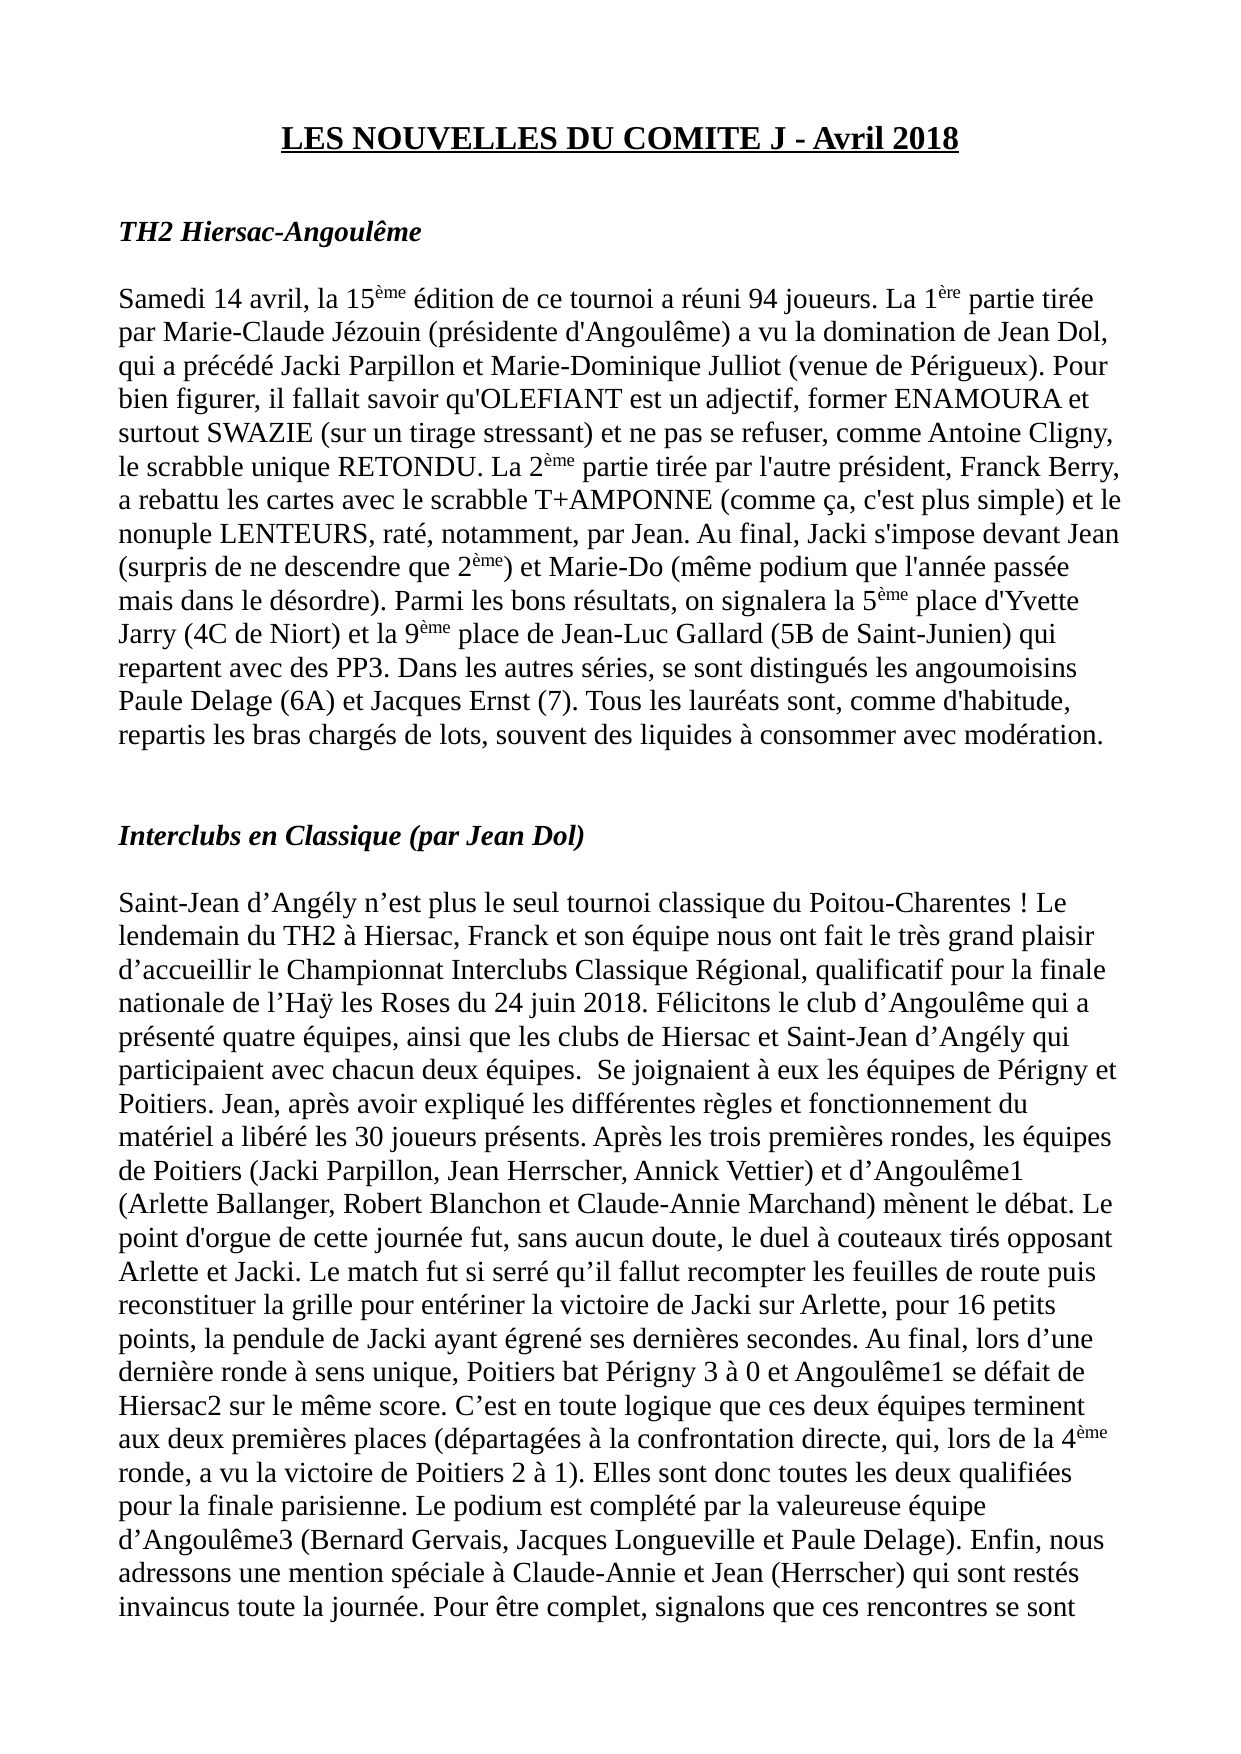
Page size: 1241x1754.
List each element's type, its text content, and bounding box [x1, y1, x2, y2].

text Saint-Jean d’Angély n’est plus le seul tournoi classique du Poitou-Charentes ! Le lendemain du TH2 à Hiersac, Franck et son équipe nous ont fait le très grand plaisir d’accueillir le Championnat Interclubs Classique Régional, qualificatif pour la finale nationale de l’Haÿ les Roses du 24 juin 2018. Félicitons le club d’Angoulême qui a présenté quatre équipes, ainsi que les clubs de Hiersac et Saint-Jean d’Angély qui participaient avec chacun deux équipes. Se joignaient à eux les équipes de Périgny et Poitiers. Jean, après avoir expliqué les différentes règles et fonctionnement du matériel a libéré les 30 joueurs présents. Après les trois premières rondes, les équipes de Poitiers (Jacki Parpillon, Jean Herrscher, Annick Vettier) et d’Angoulême1 (Arlette Ballanger, Robert Blanchon et Claude-Annie Marchand) mènent le débat. Le point d'orgue de cette journée fut, sans aucun doute, le duel à couteaux tirés opposant Arlette et Jacki. Le match fut si serré qu’il fallut recompter les feuilles de route puis reconstituer la grille pour entériner la victoire de Jacki sur Arlette, pour 16 petits points, la pendule de Jacki ayant égrené ses dernières secondes. Au final, lors d’une dernière ronde à sens unique, Poitiers bat Périgny 3 à 0 et Angoulême1 se défait de Hiersac2 sur le même score. C’est en toute logique que ces deux équipes terminent aux deux premières places (départagées à la confrontation directe, qui, lors de la 4ème ronde, a vu la victoire de Poitiers 2 à 1). Elles sont donc toutes les deux qualifiées pour la finale parisienne. Le podium est complété par la valeureuse équipe d’Angoulême3 (Bernard Gervais, Jacques Longueville et Paule Delage). Enfin, nous adressons une mention spéciale à Claude-Annie et Jean (Herrscher) qui sont restés invaincus toute la journée. Pour être complet, signalons que ces rencontres se sont [118, 885, 1122, 1623]
text LES NOUVELLES DU COMITE J - Avril 2018 [118, 118, 1122, 156]
text Interclubs en Classique (par Jean Dol) [118, 818, 1122, 851]
text TH2 Hiersac-Angoulême [118, 214, 1122, 247]
text Samedi 14 avril, la 15ème édition de ce tournoi a réuni 94 joueurs. La 1ère partie tirée par Marie-Claude Jézouin (présidente d'Angoulême) a vu la domination de Jean Dol, qui a précédé Jacki Parpillon et Marie-Dominique Julliot (venue de Périgueux). Pour bien figurer, il fallait savoir qu'OLEFIANT est un adjectif, former ENAMOURA et surtout SWAZIE (sur un tirage stressant) et ne pas se refuser, comme Antoine Cligny, le scrabble unique RETONDU. La 2ème partie tirée par l'autre président, Franck Berry, a rebattu les cartes avec le scrabble T+AMPONNE (comme ça, c'est plus simple) et le nonuple LENTEURS, raté, notamment, par Jean. Au final, Jacki s'impose devant Jean (surpris de ne descendre que 2ème) et Marie-Do (même podium que l'année passée mais dans le désordre). Parmi les bons résultats, on signalera la 5ème place d'Yvette Jarry (4C de Niort) et la 9ème place de Jean-Luc Gallard (5B de Saint-Junien) qui repartent avec des PP3. Dans les autres séries, se sont distingués les angoumoisins Paule Delage (6A) et Jacques Ernst (7). Tous les lauréats sont, comme d'habitude, repartis les bras chargés de lots, souvent des liquides à consommer avec modération. [118, 281, 1122, 751]
